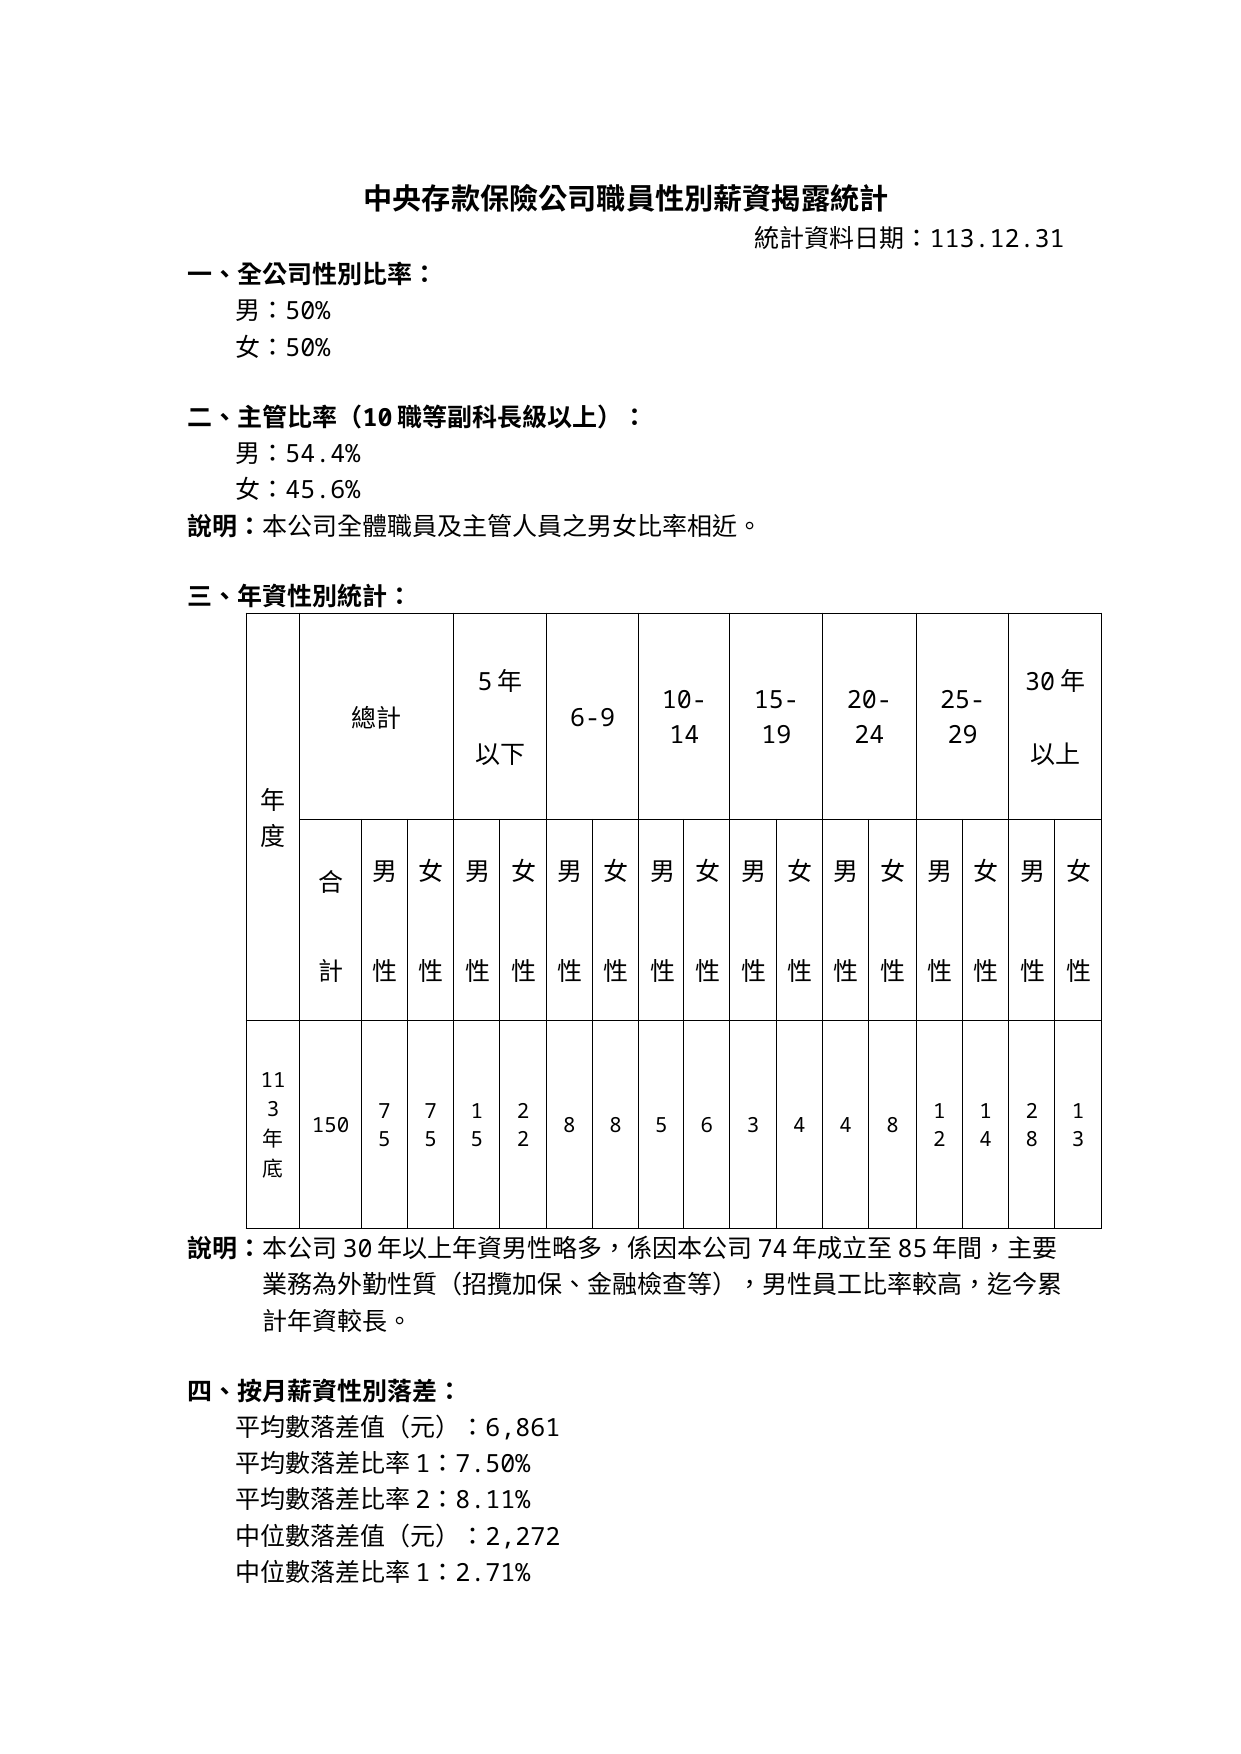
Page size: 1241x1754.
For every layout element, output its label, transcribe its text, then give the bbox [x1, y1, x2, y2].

table_cell 5 [639, 1021, 683, 1227]
table_cell 合 計 [300, 820, 361, 1020]
text 說明：本公司全體職員及主管人員之男女比率相近。 [187, 506, 1064, 542]
text 平均數落差值（元）：6,861 [235, 1407, 1064, 1444]
table_header 總計 [300, 614, 453, 819]
table_cell 8 [869, 1021, 916, 1227]
table_cell 男 性 [547, 820, 592, 1020]
text 中位數落差比率1：2.71% [235, 1552, 1064, 1589]
table_cell 男 性 [639, 820, 683, 1020]
table_cell 女 性 [869, 820, 916, 1020]
table_header 5年 以下 [454, 614, 546, 819]
table_cell 3 [730, 1021, 776, 1227]
text 平均數落差比率1：7.50% [235, 1444, 1064, 1480]
table_cell 女 性 [593, 820, 638, 1020]
text 說明：本公司30年以上年資男性略多，係因本公司74年成立至85年間，主要業務為外勤性質（招攬加保、金融檢查等），男性員工比率較高，迄今累計年資較長。 [187, 1228, 1064, 1337]
table_cell 女 性 [684, 820, 729, 1020]
table_header 15-19 [730, 614, 822, 819]
table_header 20-24 [823, 614, 916, 819]
table_cell 4 [777, 1021, 822, 1227]
table_cell 28 [1009, 1021, 1054, 1227]
text 四、按月薪資性別落差： [187, 1371, 1064, 1407]
table_header 30年 以上 [1009, 614, 1101, 819]
table_cell 男 性 [454, 820, 499, 1020]
text 統計資料日期：113.12.31 [187, 218, 1064, 254]
table_cell 13 [1055, 1021, 1101, 1227]
text 二、主管比率（10職等副科長級以上）： [187, 397, 1064, 433]
table_cell 15 [454, 1021, 499, 1227]
table_header 25-29 [917, 614, 1008, 819]
text 三、年資性別統計： [187, 576, 1064, 613]
text 男：50% [235, 291, 1064, 327]
table_cell 女 性 [777, 820, 822, 1020]
table_cell 75 [362, 1021, 407, 1227]
table_cell 男 性 [362, 820, 407, 1020]
table_cell 女 性 [408, 820, 453, 1020]
table_cell 男 性 [1009, 820, 1054, 1020]
text 女：45.6% [235, 470, 1064, 506]
table_cell 75 [408, 1021, 453, 1227]
table_cell 8 [547, 1021, 592, 1227]
table_cell 4 [823, 1021, 868, 1227]
text 一、全公司性別比率： [187, 254, 1064, 291]
table_cell 男 性 [823, 820, 868, 1020]
table_cell 113年底 [247, 1021, 299, 1227]
text 中位數落差值（元）：2,272 [235, 1516, 1064, 1552]
text 女：50% [235, 327, 1064, 363]
table_cell 女 性 [963, 820, 1008, 1020]
table_cell 男 性 [730, 820, 776, 1020]
table_cell 14 [963, 1021, 1008, 1227]
table_cell 女 性 [500, 820, 546, 1020]
table_cell 男 性 [917, 820, 962, 1020]
table_cell 150 [300, 1021, 361, 1227]
table_cell 12 [917, 1021, 962, 1227]
table_cell 6 [684, 1021, 729, 1227]
table_header 年度 [247, 614, 299, 1020]
table_cell 8 [593, 1021, 638, 1227]
text 平均數落差比率2：8.11% [235, 1480, 1064, 1516]
table_header 10-14 [639, 614, 729, 819]
table_cell 女 性 [1055, 820, 1101, 1020]
table_cell 22 [500, 1021, 546, 1227]
table_header 6-9 [547, 614, 638, 819]
text 中央存款保險公司職員性別薪資揭露統計 [187, 176, 1064, 218]
text 男：54.4% [235, 433, 1064, 470]
